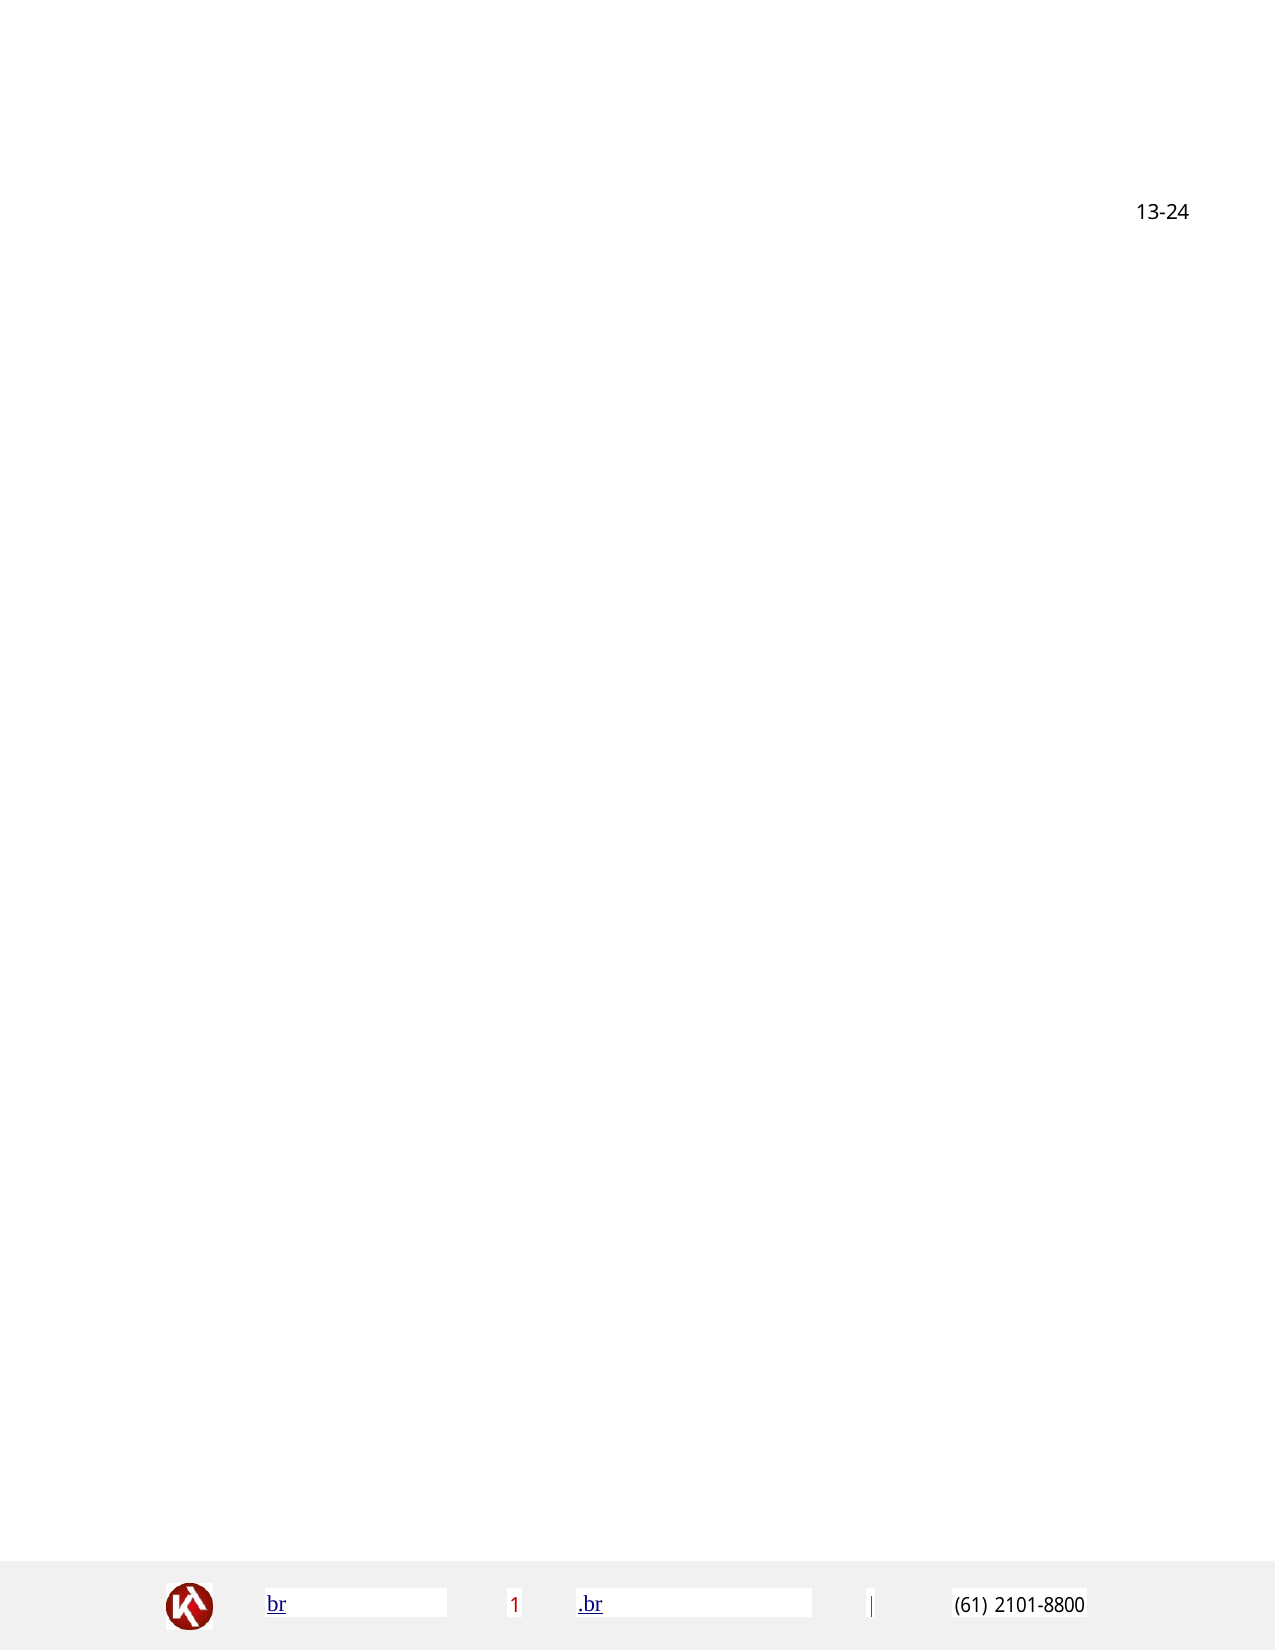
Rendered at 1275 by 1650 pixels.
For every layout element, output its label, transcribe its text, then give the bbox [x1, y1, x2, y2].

text 13-24 [177, 197, 1189, 226]
